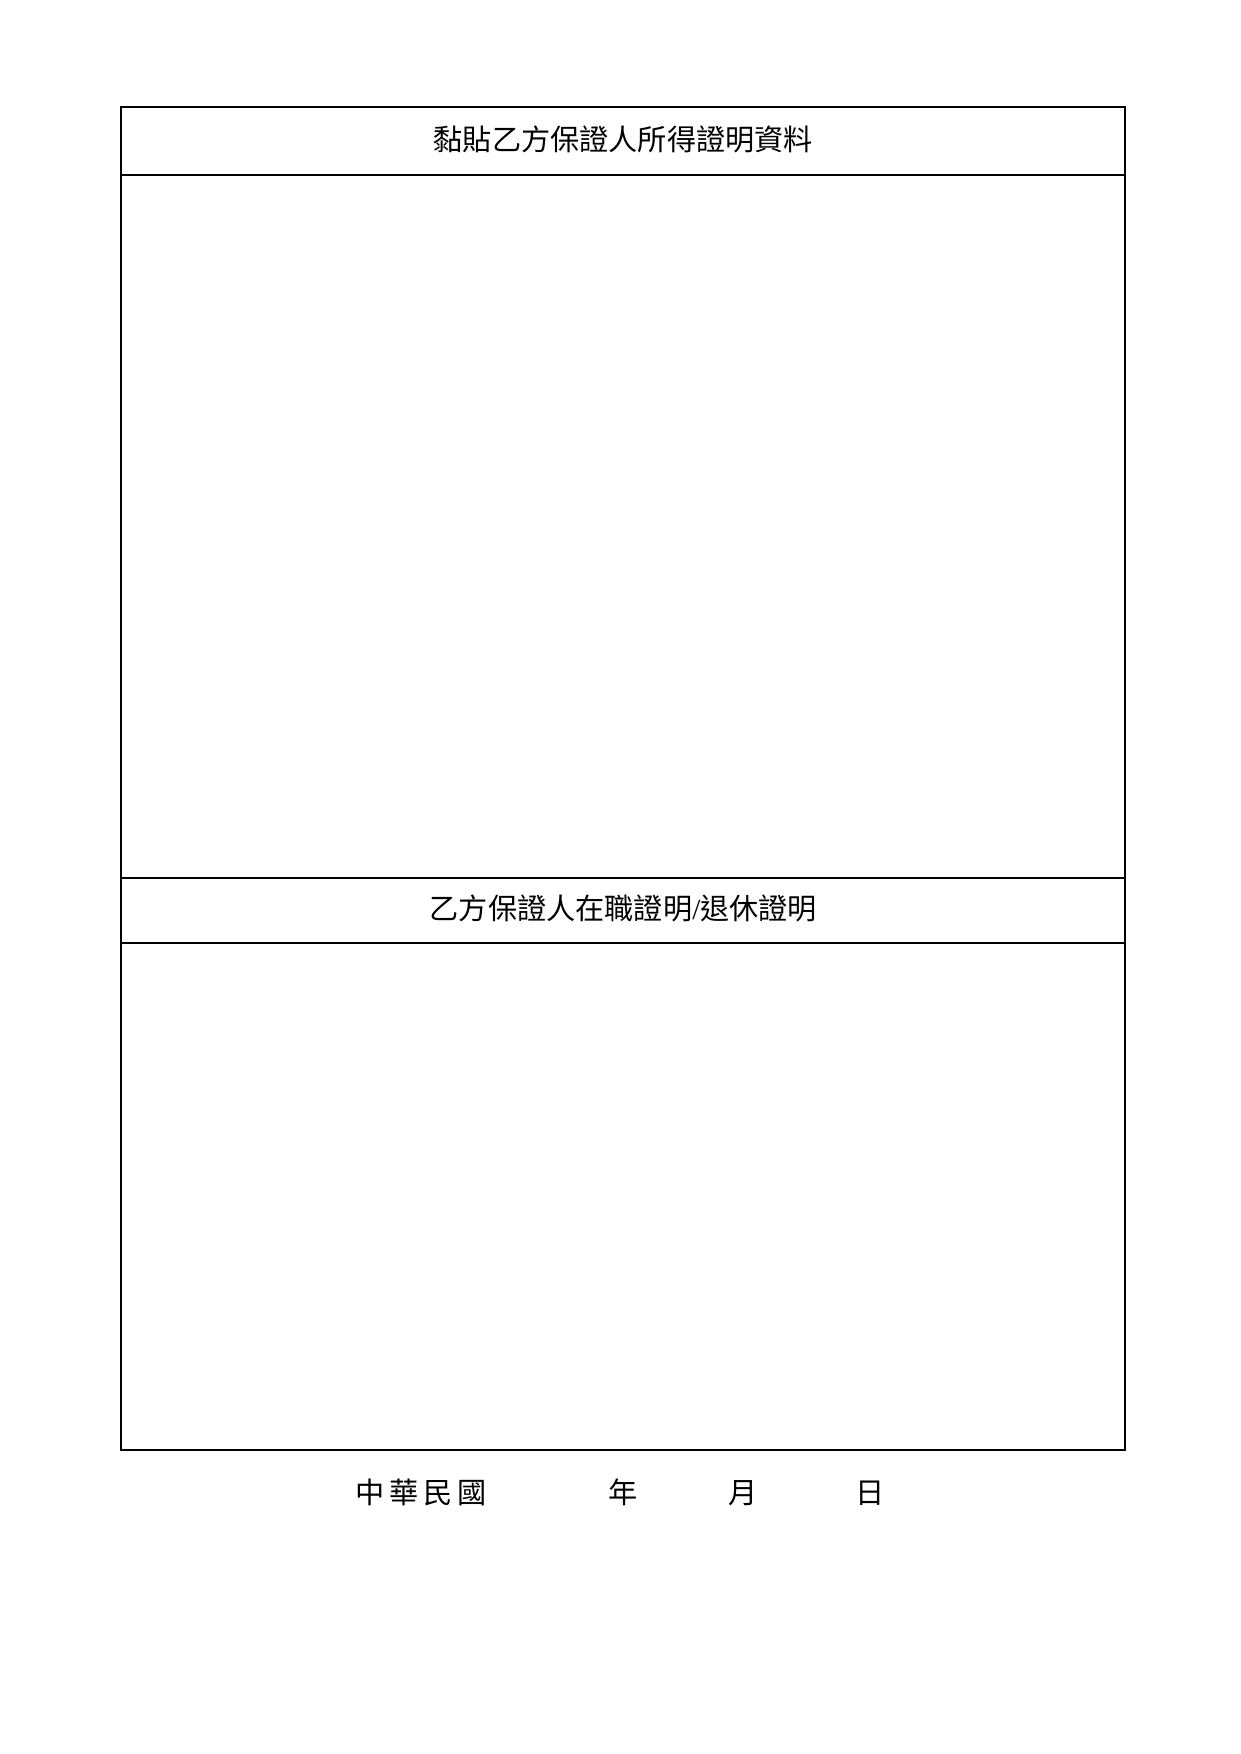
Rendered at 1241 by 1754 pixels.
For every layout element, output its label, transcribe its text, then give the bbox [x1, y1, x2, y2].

table_header 黏貼乙方保證人所得證明資料 [122, 108, 1124, 173]
table_cell [122, 176, 1124, 877]
text 中 華 民 國 年 月 日 [118, 1470, 1122, 1512]
table_cell 乙方保證人在職證明/退休證明 [122, 879, 1124, 942]
table_cell [122, 944, 1124, 1449]
